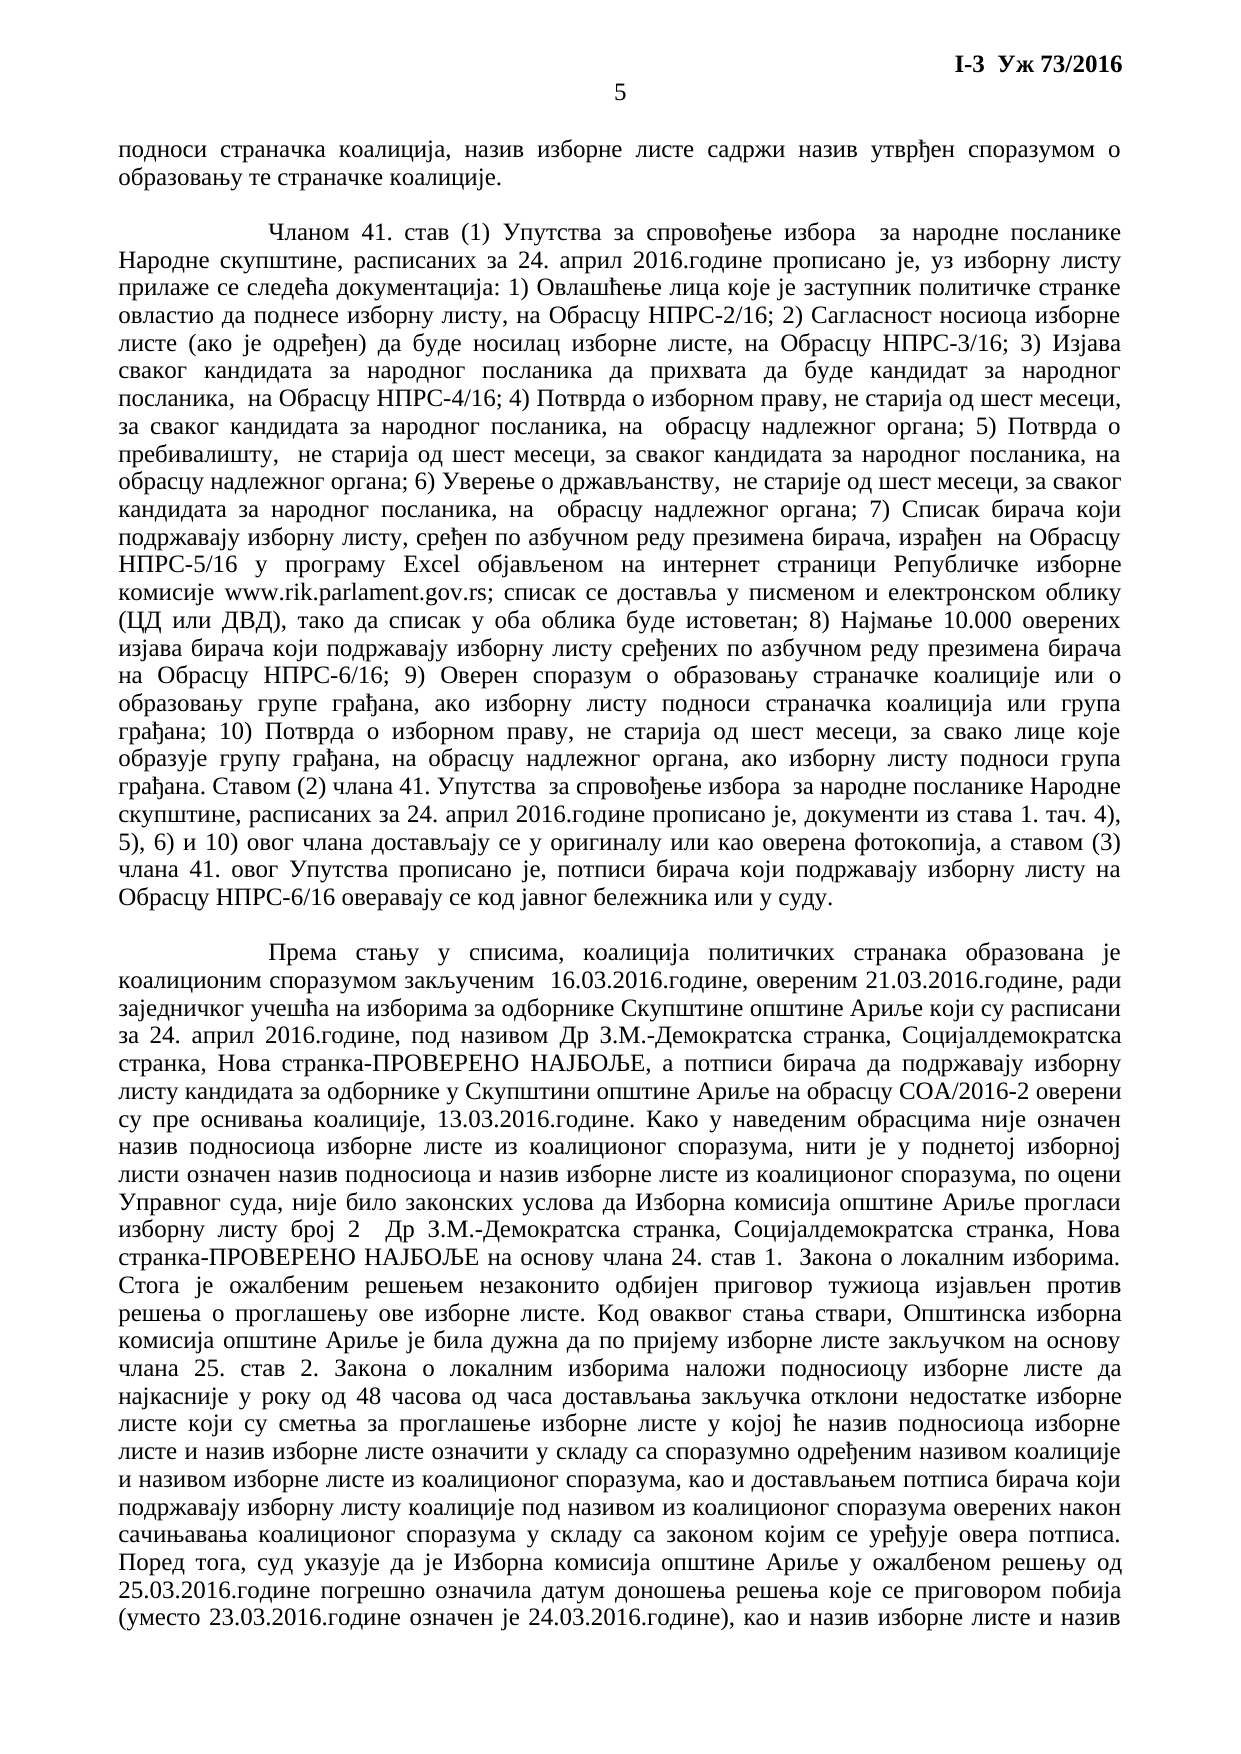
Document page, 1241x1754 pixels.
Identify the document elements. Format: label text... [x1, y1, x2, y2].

text Чланом 41. став (1) Упутства за спровођење избора за народне посланике Народне скупштине, расписаних за 24. април 2016.године прописано је, уз изборну листу прилаже се следећа документација: 1) Овлашћење лица које је заступник политичке стрaнке овластио да поднесе изборну листу, на Обрасцу НПРС-2/16; 2) Сагласност носиоца изборне листе (ако је одређен) да буде носилац изборне листе, на Обрасцу НПРС-3/16; 3) Изјава сваког кандидата за народног посланика да прихвата да буде кандидат за народног посланика, на Обрасцу НПРС-4/16; 4) Потврда о изборном праву, не старија од шест месеци, за сваког кандидата за народног посланика, на обрасцу надлежног органа; 5) Потврда о пребивалишту, не старија од шест месеци, за сваког кандидата за народног посланика, на обрасцу надлежног органа; 6) Уверење о држављанству, не старије од шест месеци, за сваког кандидата за народног посланика, на обрасцу надлежног органа; 7) Списак бирача који подржавају изборну листу, сређен по азбучном реду презимена бирача, израђен на Обрасцу НПРС-5/16 у програму Excel објављеном на интернет страници Републичке изборне комисије www.rik.parlament.gov.rs; списак се доставља у писменом и електронском облику (ЦД или ДВД), тако да списак у оба облика буде истоветан; 8) Најмање 10.000 оверених изјава бирача који подржавају изборну листу сређених по азбучном реду презимена бирача на Обрасцу НПРС-6/16; 9) Оверен споразум о образовању страначке коалиције или о образовању групе грађана, ако изборну листу подноси страначка коалиција или група грађана; 10) Потврда о изборном праву, не старија од шест месеци, за свако лице које образује групу грађана, на обрасцу надлежног органа, ако изборну листу подноси група грађана. Ставом (2) члана 41. Упутства за спровођење избора за народне посланике Народне скупштине, расписаних за 24. април 2016.године прописано је, документи из става 1. тач. 4), 5), 6) и 10) овог члана достављају се у оригиналу или као оверена фотокопија, а ставом (3) члана 41. овог Упутства прописано је, потписи бирача који подржавају изборну листу на Обрасцу НПРС-6/16 оверавају се код јавног бележника или у суду. [118, 218, 1122, 911]
text подноси страначка коалиција, назив изборне листе садржи назив утврђен споразумом о образовању те страначке коалиције. [118, 135, 1122, 190]
text Према стању у списима, коалиција политичких странака образована је коалиционим споразумом закљученим 16.03.2016.године, овереним 21.03.2016.године, ради заједничког учешћа на изборима за одборнике Скупштине општине Ариље који су расписани за 24. април 2016.године, под називом Др З.М.-Демократска странка, Социјалдемократска странка, Нова странка-ПРОВЕРЕНО НАЈБОЉЕ, а потписи бирача да подржавају изборну листу кандидата за одборнике у Скупштини општине Ариље на обрасцу СОА/2016-2 оверени су пре оснивања коалиције, 13.03.2016.године. Како у наведеним обрасцима није означен назив подносиоца изборне листе из коалиционог споразума, нити је у поднетој изборној листи означен назив подносиоца и назив изборне листе из коалиционог споразума, по оцени Управног суда, није било законских услова да Изборна комисија општине Ариље прогласи изборну листу број 2 Др З.М.-Демократска странка, Социјалдемократска странка, Нова странка-ПРОВЕРЕНО НАЈБОЉЕ на основу члана 24. став 1. Закона о локалним изборима. Стога је ожалбеним решењем незаконито одбијен приговор тужиоца изјављен против решења о проглашењу ове изборне листе. Код оваквог стања ствари, Општинска изборна комисија општине Ариље је била дужна да по пријему изборне листе закључком на основу члана 25. став 2. Закона о локалним изборима наложи подносиоцу изборне листе да најкасније у року од 48 часова од часа достављања закључка отклони недостатке изборне листе који су сметња за проглашење изборне листе у којој ће назив подносиоца изборне листе и назив изборне листе означити у складу са споразумно одређеним називом коалиције и називом изборне листе из коалиционог споразума, као и достављањем потписа бирача који подржавају изборну листу коалиције под називом из коалиционог споразума оверених након сачињавања коалиционог споразума у складу са законом којим се уређује овера потписа. Поред тога, суд указује да је Изборна комисија општине Ариље у ожалбеном решењу од 25.03.2016.године погрешно означила датум доношења решења које се приговором побија (уместо 23.03.2016.године означен је 24.03.2016.године), као и назив изборне листе и назив [118, 938, 1122, 1631]
